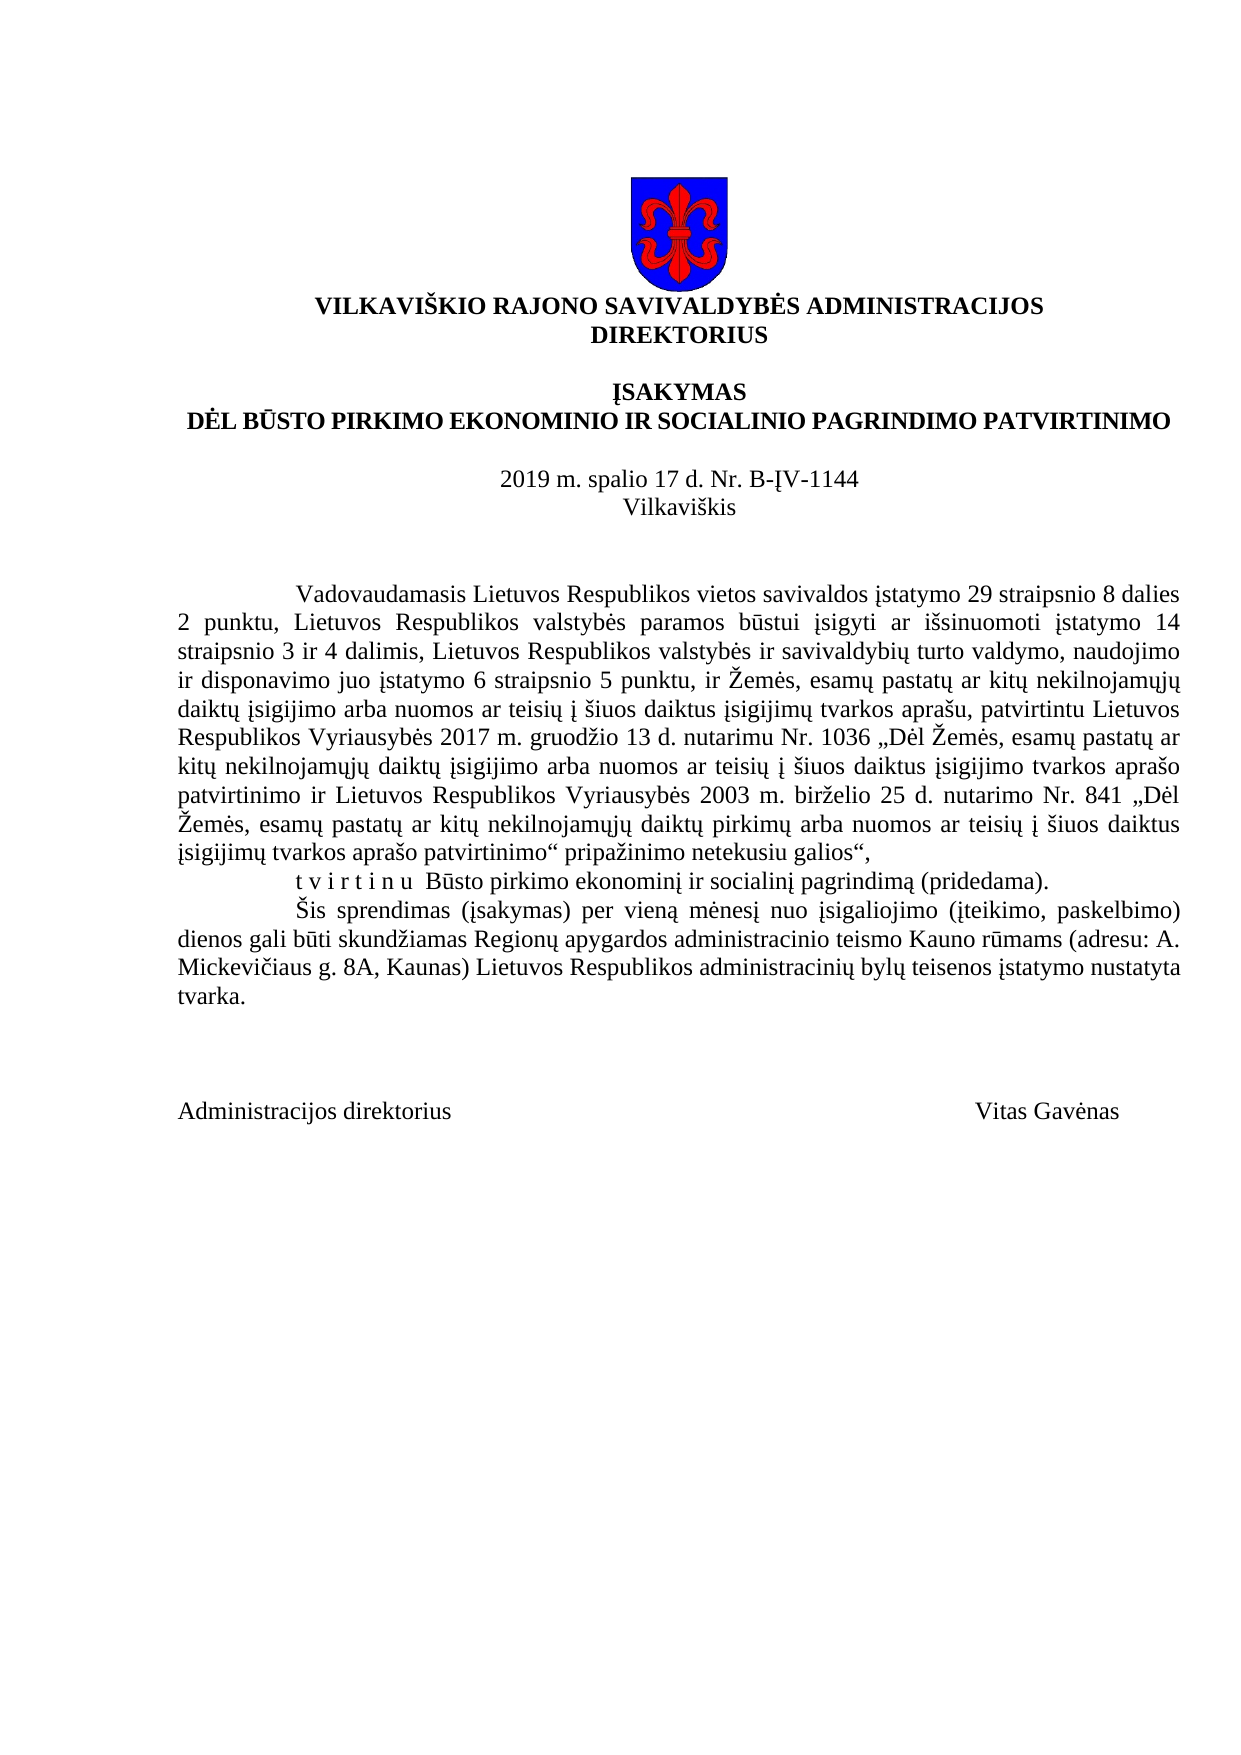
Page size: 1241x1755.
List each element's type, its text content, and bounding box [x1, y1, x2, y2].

text DIREKTORIUS [177, 320, 1181, 349]
text Vilkaviškis [177, 492, 1181, 521]
text ĮSAKYMAS [177, 377, 1181, 406]
text 2019 m. spalio 17 d. Nr. B-ĮV-1144 [177, 464, 1181, 492]
text DĖL BŪSTO PIRKIMO EKONOMINIO IR SOCIALINIO PAGRINDIMO PATVIRTINIMO [177, 406, 1181, 435]
text Šis sprendimas (įsakymas) per vieną mėnesį nuo įsigaliojimo (įteikimo, paskelbimo) dienos gali būti skundžiamas Regionų apygardos administracinio teismo Kauno rūmams (adresu: A. Mickevičiaus g. 8A, Kaunas) Lietuvos Respublikos administracinių bylų teisenos įstatymo nustatyta tvarka. [177, 895, 1181, 1010]
text t v i r t i n u Būsto pirkimo ekonominį ir socialinį pagrindimą (pridedama). [177, 866, 1181, 895]
text VILKAVIŠKIO RAJONO SAVIVALDYBĖS ADMINISTRACIJOS [177, 291, 1181, 320]
text Administracijos direktorius Vitas Gavėnas [177, 1096, 1181, 1125]
text Vadovaudamasis Lietuvos Respublikos vietos savivaldos įstatymo 29 straipsnio 8 dalies 2 punktu, Lietuvos Respublikos valstybės paramos būstui įsigyti ar išsinuomoti įstatymo 14 straipsnio 3 ir 4 dalimis, Lietuvos Respublikos valstybės ir savivaldybių turto valdymo, naudojimo ir disponavimo juo įstatymo 6 straipsnio 5 punktu, ir Žemės, esamų pastatų ar kitų nekilnojamųjų daiktų įsigijimo arba nuomos ar teisių į šiuos daiktus įsigijimų tvarkos aprašu, patvirtintu Lietuvos Respublikos Vyriausybės 2017 m. gruodžio 13 d. nutarimu Nr. 1036 „Dėl Žemės, esamų pastatų ar kitų nekilnojamųjų daiktų įsigijimo arba nuomos ar teisių į šiuos daiktus įsigijimo tvarkos aprašo patvirtinimo ir Lietuvos Respublikos Vyriausybės 2003 m. birželio 25 d. nutarimo Nr. 841 „Dėl Žemės, esamų pastatų ar kitų nekilnojamųjų daiktų pirkimų arba nuomos ar teisių į šiuos daiktus įsigijimų tvarkos aprašo patvirtinimo“ pripažinimo netekusiu galios“, [177, 579, 1181, 866]
